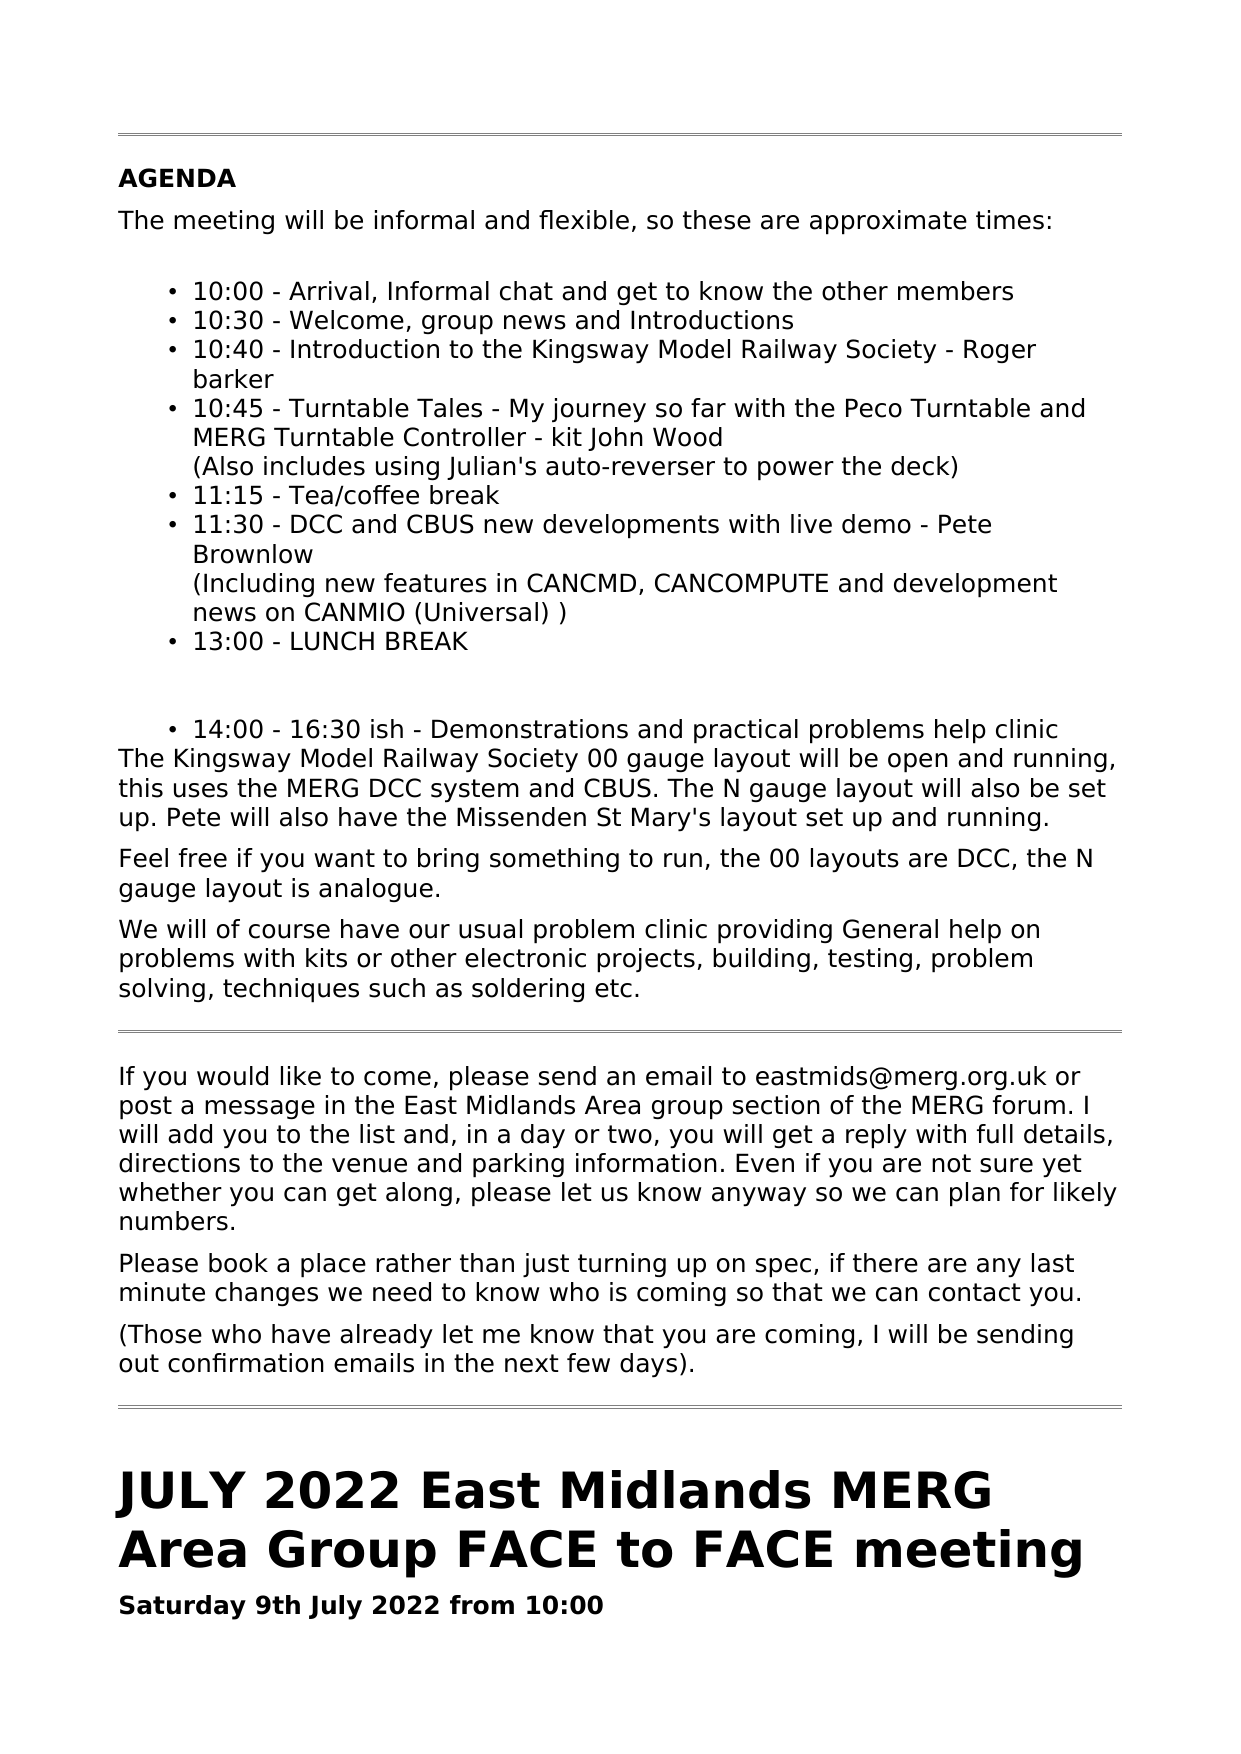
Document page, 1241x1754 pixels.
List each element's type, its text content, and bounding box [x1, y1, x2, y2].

text The meeting will be informal and flexible, so these are approximate times: [118, 206, 1122, 235]
text Saturday 9th July 2022 from 10:00 [118, 1591, 1122, 1620]
list 14:00 - 16:30 ish - Demonstrations and practical problems help clinic [177, 715, 1122, 744]
text Feel free if you want to bring something to run, the 00 layouts are DCC, the N gauge layout is analogue. [118, 844, 1122, 903]
list 10:00 - Arrival, Informal chat and get to know the other members [177, 277, 1122, 306]
text We will of course have our usual problem clinic providing General help on problems with kits or other electronic projects, building, testing, problem solving, techniques such as soldering etc. [118, 915, 1122, 1003]
text If you would like to come, please send an email to eastmids@merg.org.uk or post a message in the East Midlands Area group section of the MERG forum. I will add you to the list and, in a day or two, you will get a reply with full details, directions to the venue and parking information. Even if you are not sure yet whether you can get along, please let us know anyway so we can plan for likely numbers. [118, 1062, 1122, 1237]
subtitle JULY 2022 East Midlands MERG Area Group FACE to FACE meeting [118, 1462, 1122, 1579]
text (Those who have already let me know that you are coming, I will be sending out confirmation emails in the next few days). [118, 1320, 1122, 1378]
list 11:30 - DCC and CBUS new developments with live demo - Pete Brownlow (Including new features in CANCMD, CANCOMPUTE and development news on CANMIO (Universal) ) [177, 511, 1122, 627]
list 11:15 - Tea/coffee break [177, 481, 1122, 511]
text The Kingsway Model Railway Society 00 gauge layout will be open and running, this uses the MERG DCC system and CBUS. The N gauge layout will also be set up. Pete will also have the Missenden St Mary's layout set up and running. [118, 744, 1122, 832]
list 10:45 - Turntable Tales - My journey so far with the Peco Turntable and MERG Turntable Controller - kit John Wood (Also includes using Julian's auto-reverser to power the deck) [177, 394, 1122, 481]
text AGENDA [118, 164, 1122, 194]
list 10:30 - Welcome, group news and Introductions [177, 306, 1122, 336]
list 10:40 - Introduction to the Kingsway Model Railway Society - Roger barker [177, 336, 1122, 394]
list 13:00 - LUNCH BREAK [177, 627, 1122, 656]
text Please book a place rather than just turning up on spec, if there are any last minute changes we need to know who is coming so that we can contact you. [118, 1249, 1122, 1308]
